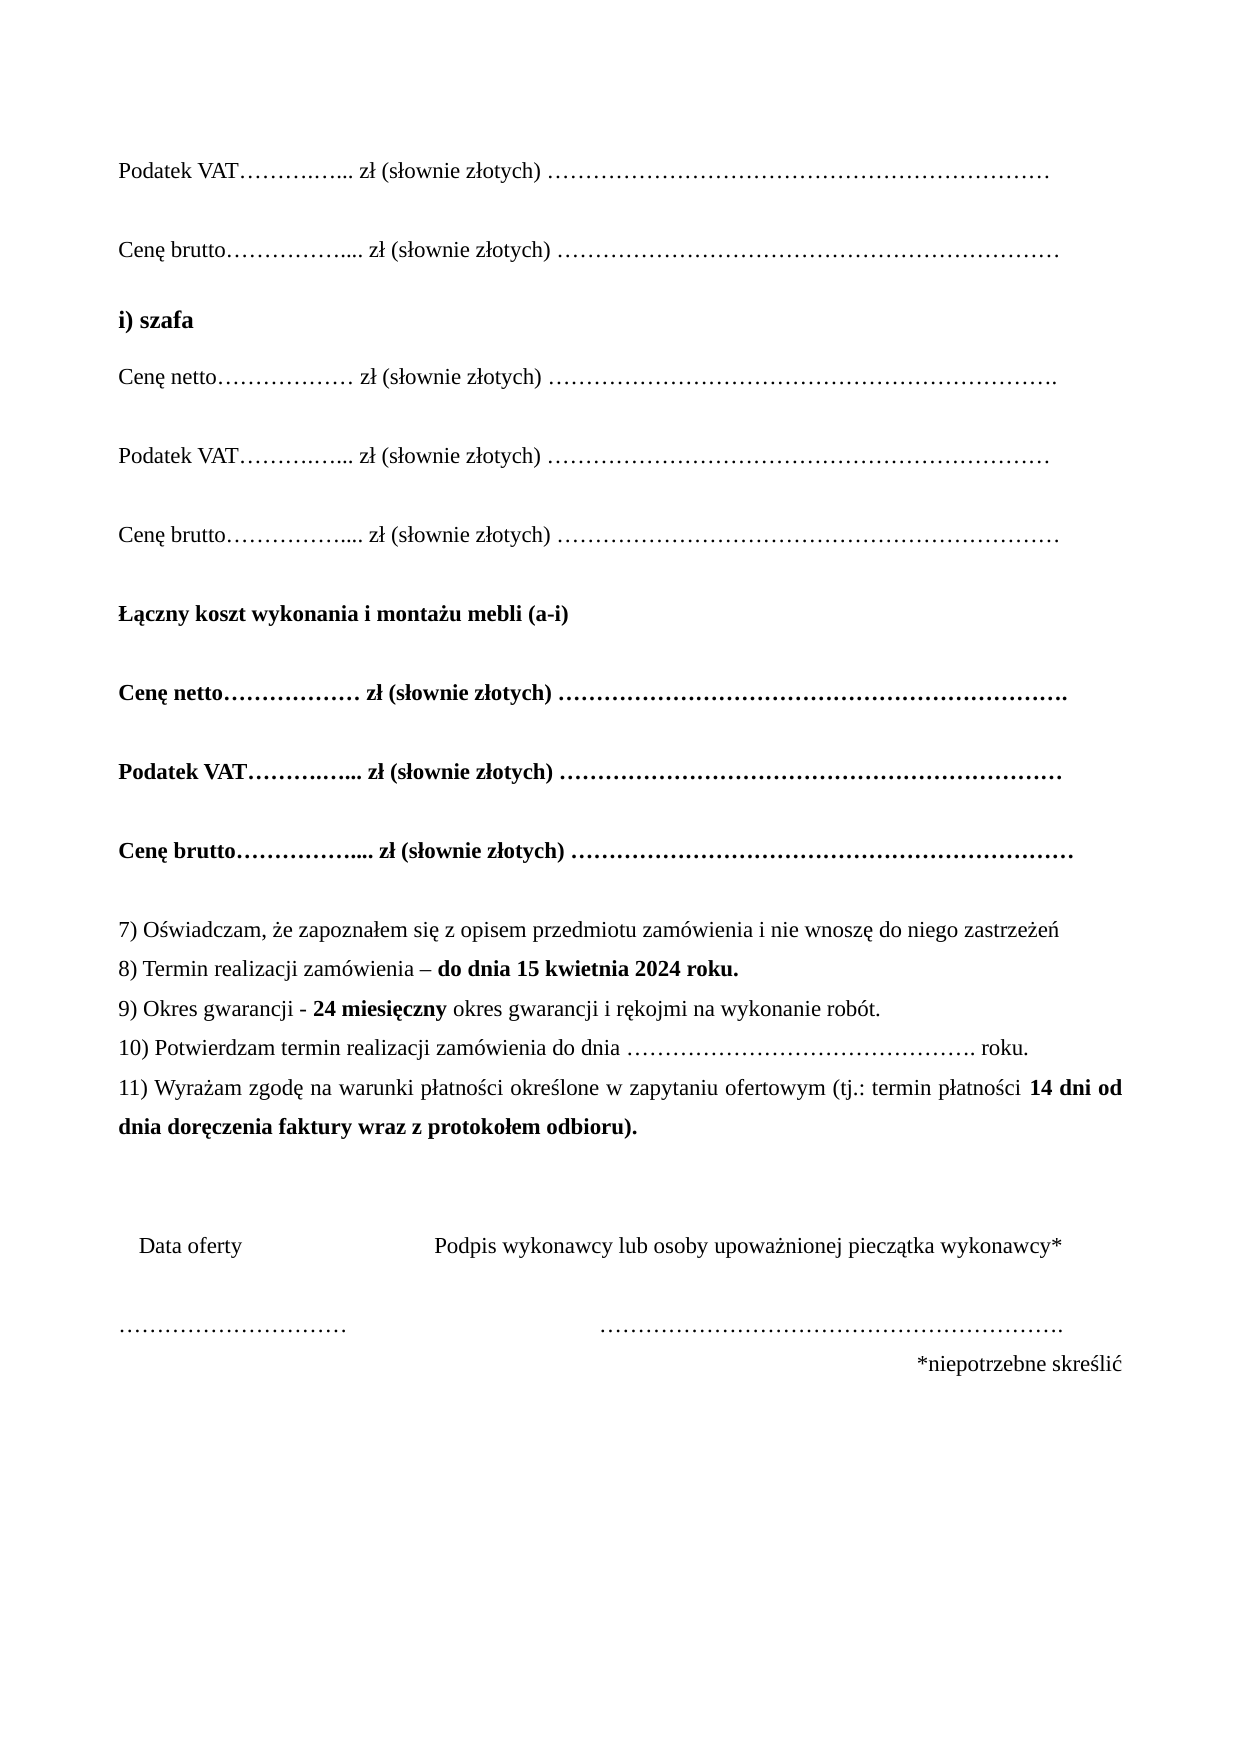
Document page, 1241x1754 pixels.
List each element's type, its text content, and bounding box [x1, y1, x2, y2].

text ………………………… ……………………………………………………. [118, 1311, 1122, 1337]
text Podatek VAT……….…... zł (słownie złotych) ………………………………………………………… [118, 158, 1122, 184]
text 10) Potwierdzam termin realizacji zamówienia do dnia ………………………………………. roku. [118, 1034, 1122, 1061]
text *niepotrzebne skreślić [118, 1350, 1122, 1376]
text i) szafa [118, 305, 1122, 334]
text Cenę brutto…………….... zł (słownie złotych) ………………………………………………………… [118, 237, 1122, 263]
text 11) Wyrażam zgodę na warunki płatności określone w zapytaniu ofertowym (tj.: termin płatności 14 dni od dnia doręczenia faktury wraz z protokołem odbioru). [118, 1074, 1122, 1139]
text Cenę netto……………… zł (słownie złotych) …………………………………………………………. [118, 363, 1122, 389]
text 7) Oświadczam, że zapoznałem się z opisem przedmiotu zamówienia i nie wnoszę do niego zastrzeżeń [118, 916, 1122, 942]
text Cenę brutto…………….... zł (słownie złotych) ………………………………………………………… [118, 837, 1122, 863]
text 9) Okres gwarancji - 24 miesięczny okres gwarancji i rękojmi na wykonanie robót. [118, 995, 1122, 1021]
text Cenę netto……………… zł (słownie złotych) …………………………………………………………. [118, 679, 1122, 705]
text 8) Termin realizacji zamówienia – do dnia 15 kwietnia 2024 roku. [118, 955, 1122, 982]
text Cenę brutto…………….... zł (słownie złotych) ………………………………………………………… [118, 521, 1122, 547]
text Podatek VAT……….…... zł (słownie złotych) ………………………………………………………… [118, 442, 1122, 468]
text Data oferty Podpis wykonawcy lub osoby upoważnionej pieczątka wykonawcy* [118, 1232, 1122, 1258]
text Łączny koszt wykonania i montażu mebli (a-i) [118, 600, 1122, 626]
text Podatek VAT……….…... zł (słownie złotych) ………………………………………………………… [118, 758, 1122, 784]
